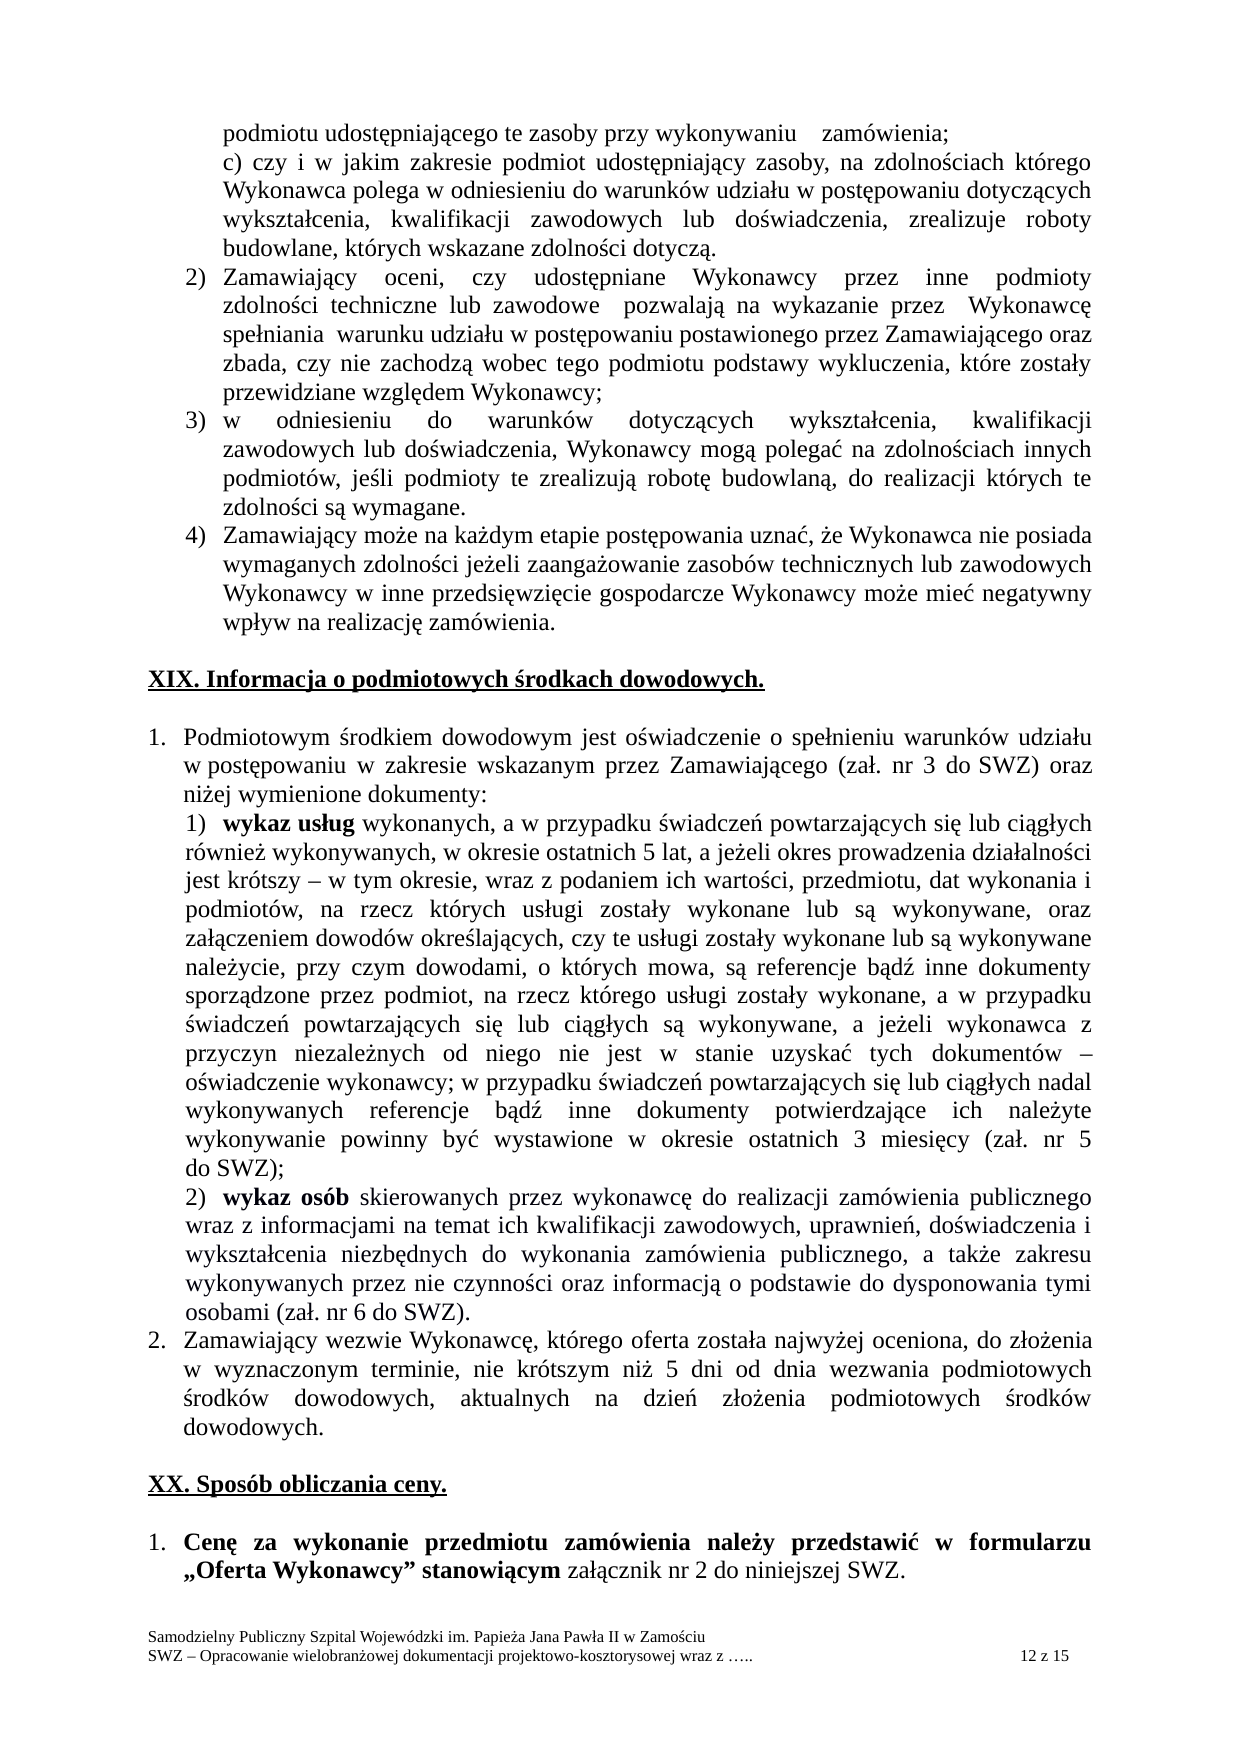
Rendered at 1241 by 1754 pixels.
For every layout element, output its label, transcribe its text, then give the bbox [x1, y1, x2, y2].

list podmiotu udostępniającego te zasoby przy wykonywaniu zamówienia; [185, 118, 1092, 147]
list w odniesieniu do warunków dotyczących wykształcenia, kwalifikacji zawodowych lub doświadczenia, Wykonawcy mogą polegać na zdolnościach innych podmiotów, jeśli podmioty te zrealizują robotę budowlaną, do realizacji których te zdolności są wymagane. [185, 406, 1092, 521]
list c) czy i w jakim zakresie podmiot udostępniający zasoby, na zdolnościach którego Wykonawca polega w odniesieniu do warunków udziału w postępowaniu dotyczących wykształcenia, kwalifikacji zawodowych lub doświadczenia, zrealizuje roboty budowlane, których wskazane zdolności dotyczą. [185, 147, 1092, 262]
text XX. Sposób obliczania ceny. [148, 1469, 1092, 1498]
list Zamawiający może na każdym etapie postępowania uznać, że Wykonawca nie posiada wymaganych zdolności jeżeli zaangażowanie zasobów technicznych lub zawodowych Wykonawcy w inne przedsięwzięcie gospodarcze Wykonawcy może mieć negatywny wpływ na realizację zamówienia. [185, 521, 1092, 636]
text XIX. Informacja o podmiotowych środkach dowodowych. [148, 664, 1092, 693]
list Cenę za wykonanie przedmiotu zamówienia należy przedstawić w formularzu „Oferta Wykonawcy” stanowiącym załącznik nr 2 do niniejszej SWZ. [148, 1527, 1092, 1584]
list Zamawiający oceni, czy udostępniane Wykonawcy przez inne podmioty zdolności techniczne lub zawodowe pozwalają na wykazanie przez Wykonawcę spełniania warunku udziału w postępowaniu postawionego przez Zamawiającego oraz zbada, czy nie zachodzą wobec tego podmiotu podstawy wykluczenia, które zostały przewidziane względem Wykonawcy; [185, 262, 1092, 406]
list Podmiotowym środkiem dowodowym jest oświadczenie o spełnieniu warunków udziału w postępowaniu w zakresie wskazanym przez Zamawiającego (zał. nr 3 do SWZ) oraz niżej wymienione dokumenty: [148, 722, 1092, 808]
list wykaz osób skierowanych przez wykonawcę do realizacji zamówienia publicznego wraz z informacjami na temat ich kwalifikacji zawodowych, uprawnień, doświadczenia i wykształcenia niezbędnych do wykonania zamówienia publicznego, a także zakresu wykonywanych przez nie czynności oraz informacją o podstawie do dysponowania tymi osobami (zał. nr 6 do SWZ). [185, 1182, 1092, 1326]
list Zamawiający wezwie Wykonawcę, którego oferta została najwyżej oceniona, do złożenia w wyznaczonym terminie, nie krótszym niż 5 dni od dnia wezwania podmiotowych środków dowodowych, aktualnych na dzień złożenia podmiotowych środków dowodowych. [148, 1326, 1092, 1441]
list wykaz usług wykonanych, a w przypadku świadczeń powtarzających się lub ciągłych również wykonywanych, w okresie ostatnich 5 lat, a jeżeli okres prowadzenia działalności jest krótszy – w tym okresie, wraz z podaniem ich wartości, przedmiotu, dat wykonania i podmiotów, na rzecz których usługi zostały wykonane lub są wykonywane, oraz załączeniem dowodów określających, czy te usługi zostały wykonane lub są wykonywane należycie, przy czym dowodami, o których mowa, są referencje bądź inne dokumenty sporządzone przez podmiot, na rzecz którego usługi zostały wykonane, a w przypadku świadczeń powtarzających się lub ciągłych są wykonywane, a jeżeli wykonawca z przyczyn niezależnych od niego nie jest w stanie uzyskać tych dokumentów – oświadczenie wykonawcy; w przypadku świadczeń powtarzających się lub ciągłych nadal wykonywanych referencje bądź inne dokumenty potwierdzające ich należyte wykonywanie powinny być wystawione w okresie ostatnich 3 miesięcy (zał. nr 5 do SWZ); [185, 808, 1092, 1182]
